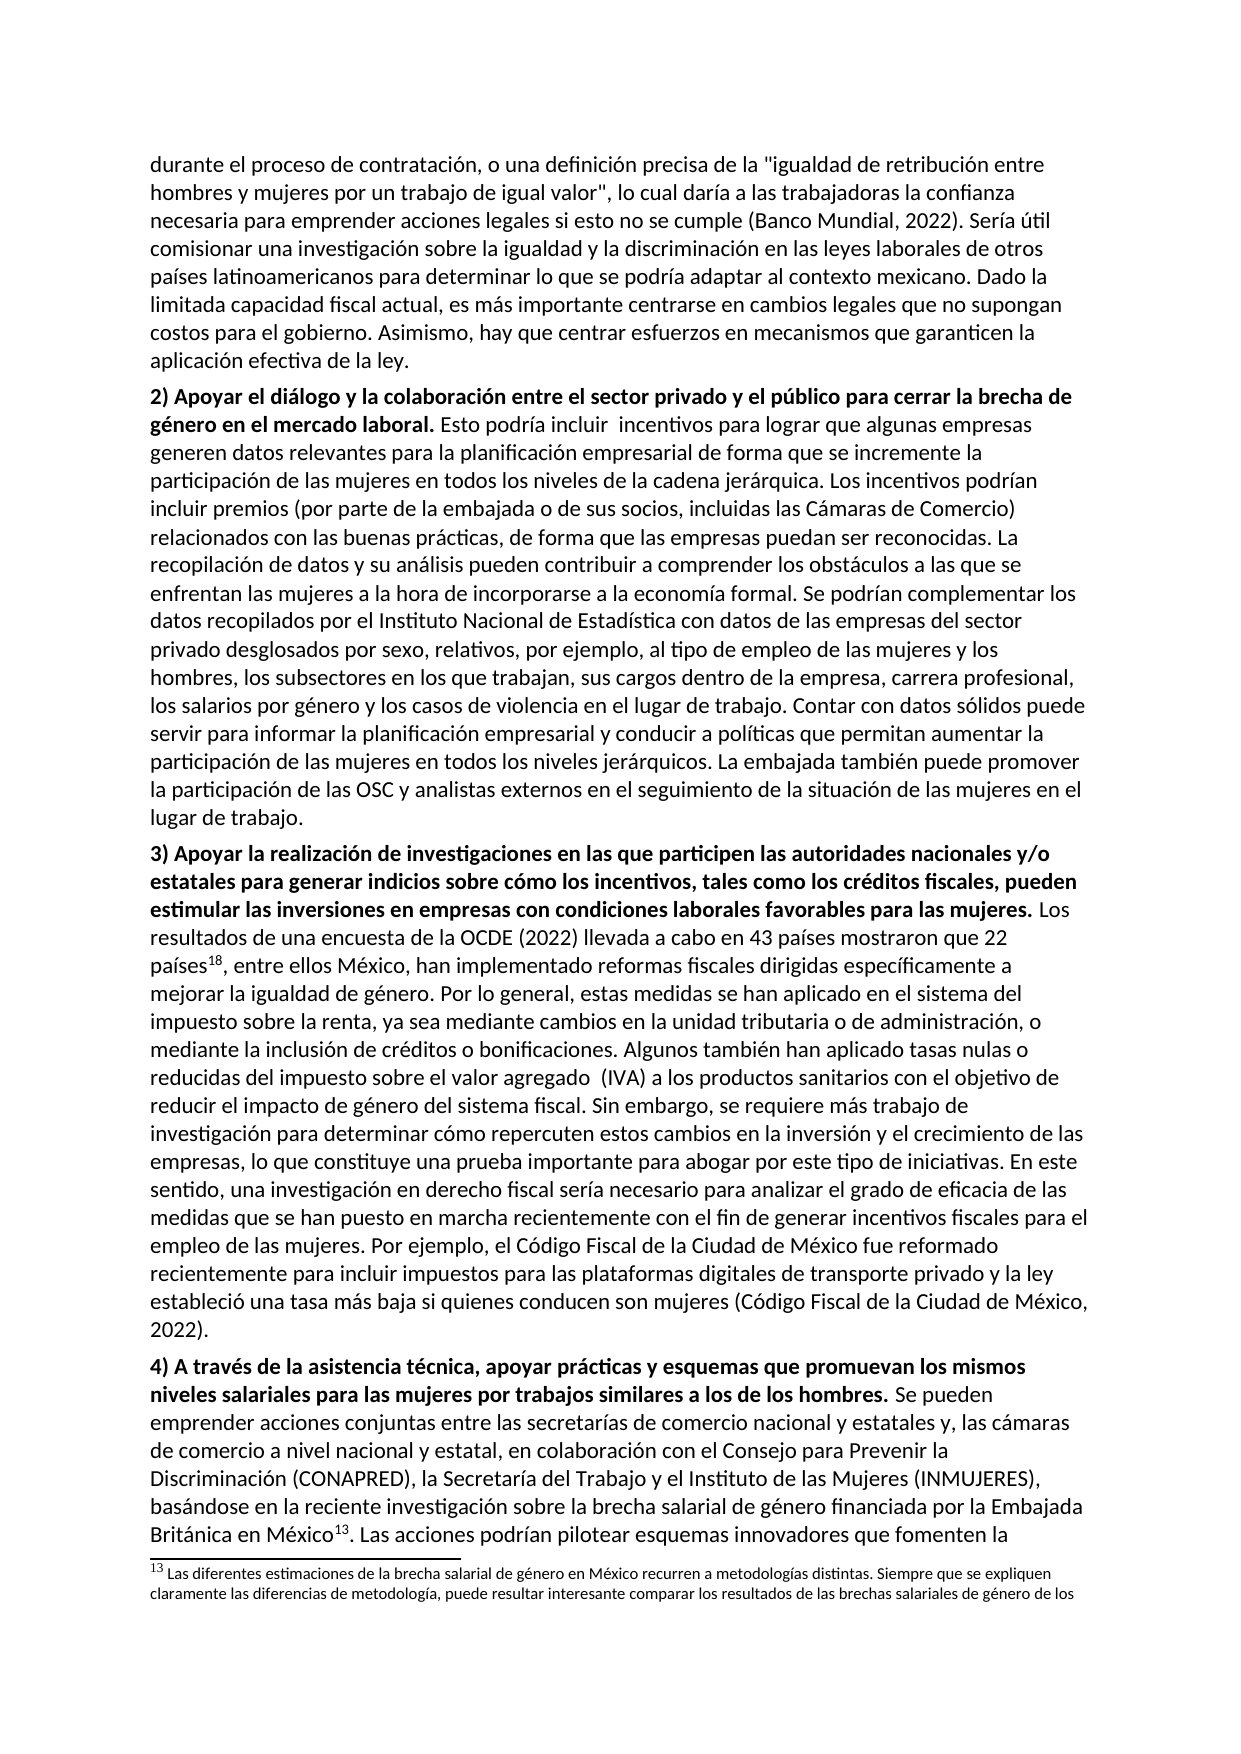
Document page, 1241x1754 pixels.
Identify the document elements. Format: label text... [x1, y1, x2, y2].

text Las diferentes estimaciones de la brecha salarial de género en México recurren a metodologías distintas. Siempre que se expliquen claramente las diferencias de metodología, puede resultar interesante comparar los resultados de las brechas salariales de género de los [150, 1559, 1090, 1604]
text 2) Apoyar el diálogo y la colaboración entre el sector privado y el público para cerrar la brecha de género en el mercado laboral. Esto podría incluir incentivos para lograr que algunas empresas generen datos relevantes para la planificación empresarial de forma que se incremente la participación de las mujeres en todos los niveles de la cadena jerárquica. Los incentivos podrían incluir premios (por parte de la embajada o de sus socios, incluidas las Cámaras de Comercio) relacionados con las buenas prácticas, de forma que las empresas puedan ser reconocidas. La recopilación de datos y su análisis pueden contribuir a comprender los obstáculos a las que se enfrentan las mujeres a la hora de incorporarse a la economía formal. Se podrían complementar los datos recopilados por el Instituto Nacional de Estadística con datos de las empresas del sector privado desglosados por sexo, relativos, por ejemplo, al tipo de empleo de las mujeres y los hombres, los subsectores en los que trabajan, sus cargos dentro de la empresa, carrera profesional, los salarios por género y los casos de violencia en el lugar de trabajo. Contar con datos sólidos puede servir para informar la planificación empresarial y conducir a políticas que permitan aumentar la participación de las mujeres en todos los niveles jerárquicos. La embajada también puede promover la participación de las OSC y analistas externos en el seguimiento de la situación de las mujeres en el lugar de trabajo. [150, 382, 1090, 831]
text 3) Apoyar la realización de investigaciones en las que participen las autoridades nacionales y/o estatales para generar indicios sobre cómo los incentivos, tales como los créditos fiscales, pueden estimular las inversiones en empresas con condiciones laborales favorables para las mujeres. Los resultados de una encuesta de la OCDE (2022) llevada a cabo en 43 países mostraron que 22 países18, entre ellos México, han implementado reformas fiscales dirigidas específicamente a mejorar la igualdad de género. Por lo general, estas medidas se han aplicado en el sistema del impuesto sobre la renta, ya sea mediante cambios en la unidad tributaria o de administración, o mediante la inclusión de créditos o bonificaciones. Algunos también han aplicado tasas nulas o reducidas del impuesto sobre el valor agregado (IVA) a los productos sanitarios con el objetivo de reducir el impacto de género del sistema fiscal. Sin embargo, se requiere más trabajo de investigación para determinar cómo repercuten estos cambios en la inversión y el crecimiento de las empresas, lo que constituye una prueba importante para abogar por este tipo de iniciativas. En este sentido, una investigación en derecho fiscal sería necesario para analizar el grado de eficacia de las medidas que se han puesto en marcha recientemente con el fin de generar incentivos fiscales para el empleo de las mujeres. Por ejemplo, el Código Fiscal de la Ciudad de México fue reformado recientemente para incluir impuestos para las plataformas digitales de transporte privado y la ley estableció una tasa más baja si quienes conducen son mujeres (Código Fiscal de la Ciudad de México, 2022). [150, 839, 1090, 1343]
text 4) A través de la asistencia técnica, apoyar prácticas y esquemas que promuevan los mismos niveles salariales para las mujeres por trabajos similares a los de los hombres. Se pueden emprender acciones conjuntas entre las secretarías de comercio nacional y estatales y, las cámaras de comercio a nivel nacional y estatal, en colaboración con el Consejo para Prevenir la Discriminación (CONAPRED), la Secretaría del Trabajo y el Instituto de las Mujeres (INMUJERES), basándose en la reciente investigación sobre la brecha salarial de género financiada por la Embajada Británica en México. Las acciones podrían pilotear esquemas innovadores que fomenten la [150, 1352, 1090, 1548]
text durante el proceso de contratación, o una definición precisa de la "igualdad de retribución entre hombres y mujeres por un trabajo de igual valor", lo cual daría a las trabajadoras la confianza necesaria para emprender acciones legales si esto no se cumple (Banco Mundial, 2022). Sería útil comisionar una investigación sobre la igualdad y la discriminación en las leyes laborales de otros países latinoamericanos para determinar lo que se podría adaptar al contexto mexicano. Dado la limitada capacidad fiscal actual, es más importante centrarse en cambios legales que no supongan costos para el gobierno. Asimismo, hay que centrar esfuerzos en mecanismos que garanticen la aplicación efectiva de la ley. [150, 150, 1090, 374]
